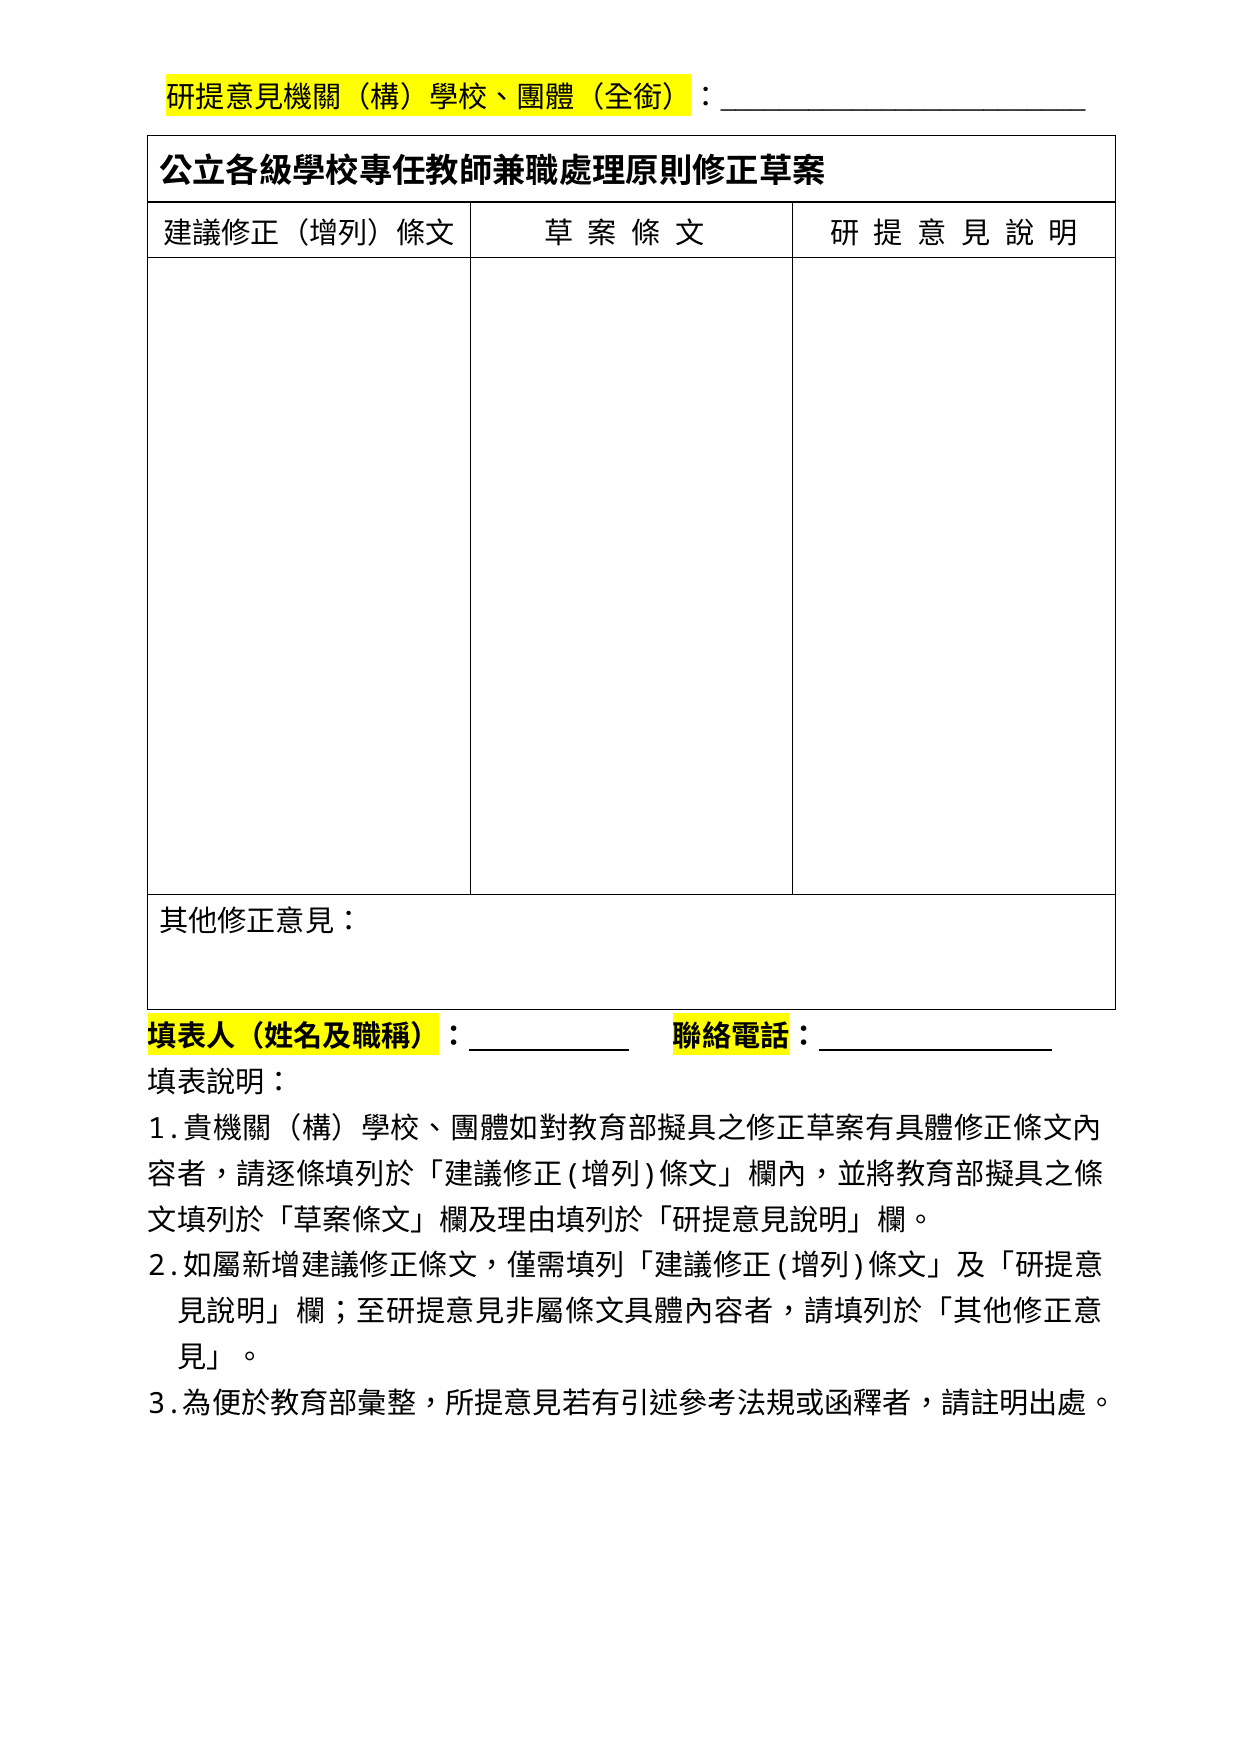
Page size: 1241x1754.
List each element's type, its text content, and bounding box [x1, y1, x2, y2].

text 1.貴機關（構）學校、團體如對教育部擬具之修正草案有具體修正條文內容者，請逐條填列於「建議修正(增列)條文」欄內，並將教育部擬具之條文填列於「草案條文」欄及理由填列於「研提意見說明」欄。 [148, 1102, 1104, 1239]
table_cell [471, 258, 792, 894]
text 填表說明： [148, 1056, 1092, 1102]
table_cell 研 提 意 見 說 明 [793, 203, 1115, 257]
table_cell 草 案 條 文 [471, 203, 792, 257]
table_header 公立各級學校專任教師兼職處理原則修正草案 [148, 136, 1115, 201]
text 研提意見機關（構）學校、團體（全銜）：_________________________ [148, 71, 1092, 116]
text 3.為便於教育部彙整，所提意見若有引述參考法規或函釋者，請註明出處。 [148, 1377, 1104, 1422]
text 填表人（姓名及職稱）： 聯絡電話： [148, 1010, 1092, 1056]
table_cell [793, 258, 1115, 894]
table_cell [148, 258, 470, 894]
table_cell 建議修正（增列）條文 [148, 203, 470, 257]
text 2.如屬新增建議修正條文，僅需填列「建議修正(增列)條文」及「研提意見說明」欄；至研提意見非屬條文具體內容者，請填列於「其他修正意見」。 [148, 1239, 1104, 1377]
table_cell 其他修正意見： [148, 895, 1115, 1009]
